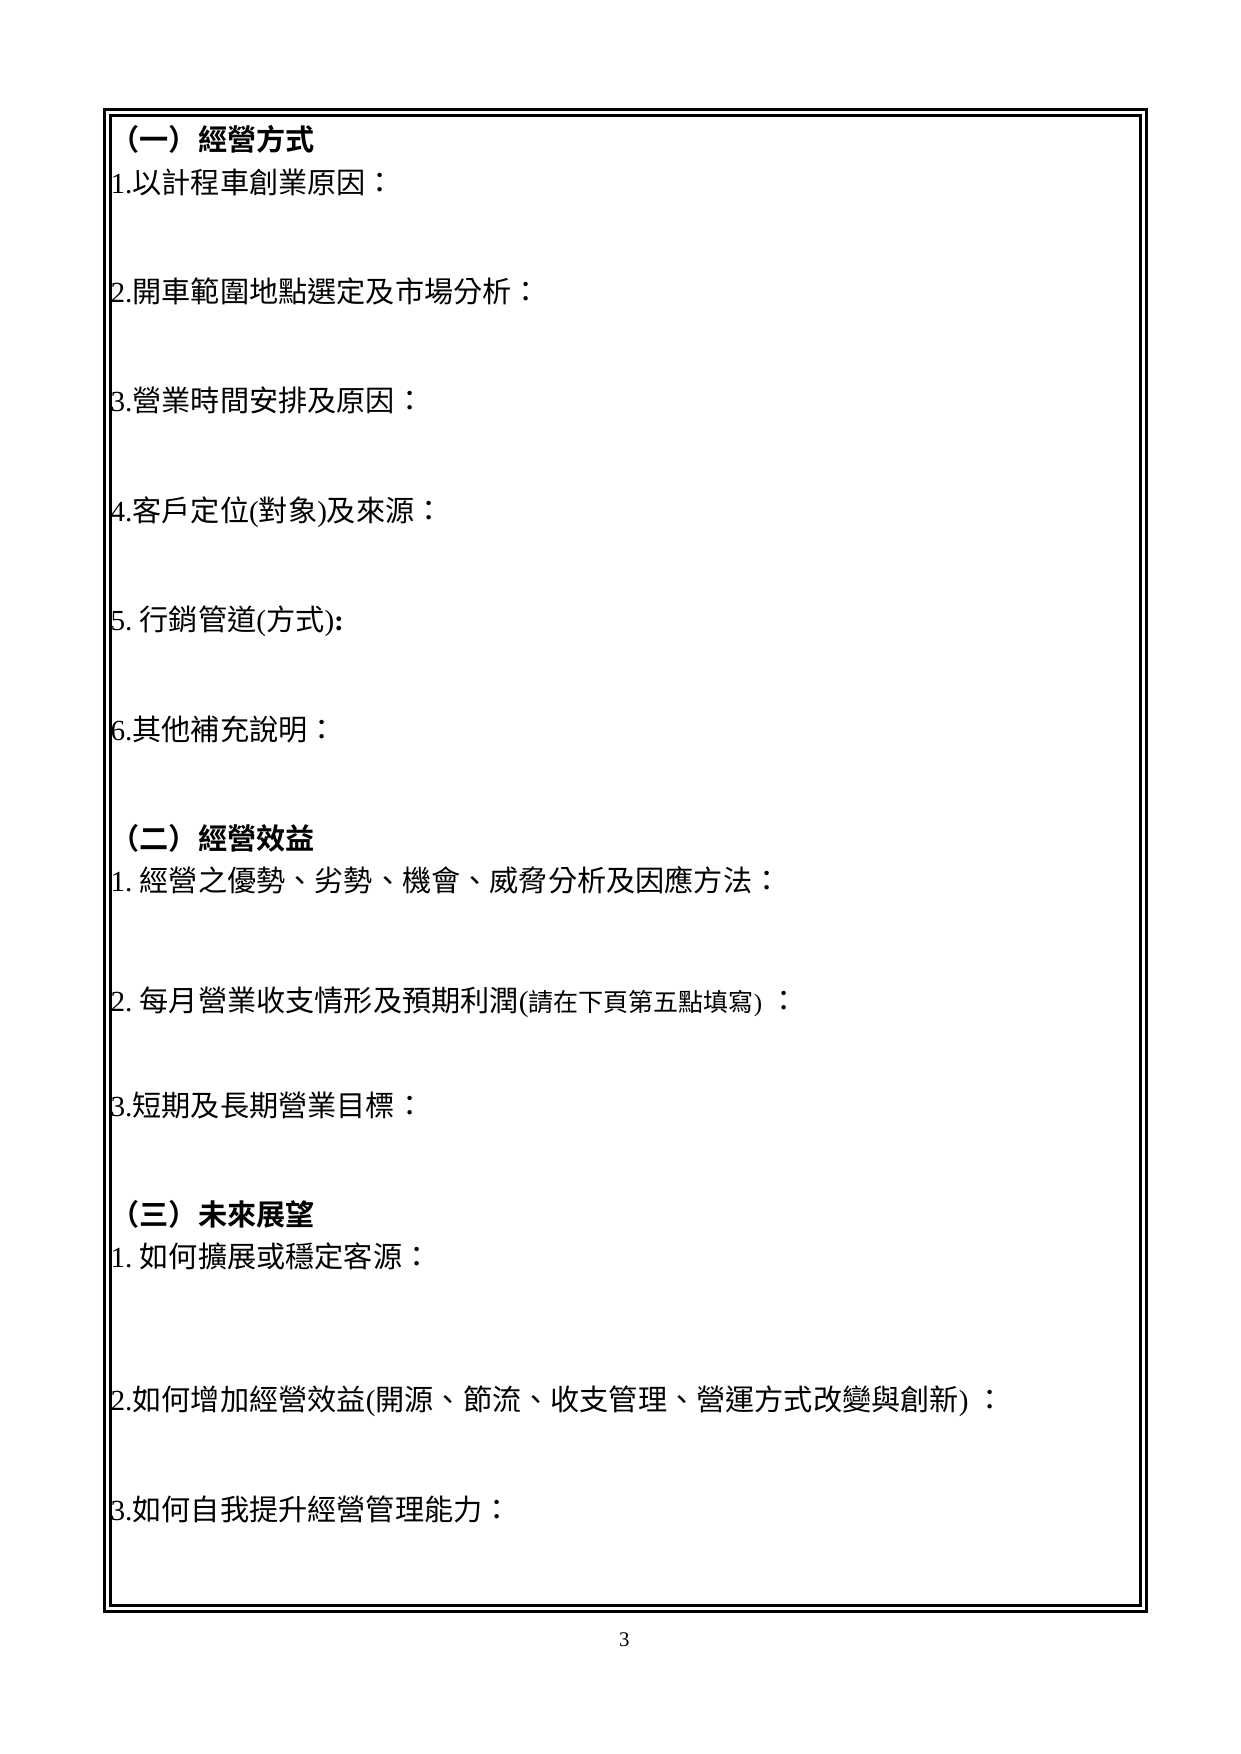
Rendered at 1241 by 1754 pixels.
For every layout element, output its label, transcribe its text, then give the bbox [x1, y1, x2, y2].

table_cell （一）經營方式 1.以計程車創業原因： 2.開車範圍地點選定及市場分析： 3.營業時間安排及原因： 4.客戶定位(對象)及來源： 5. 行銷管道(方式): 6.其他補充說明： （二）經營效益 1. 經營之優勢、劣勢、機會、威脅分析及因應方法： 2. 每月營業收支情形及預期利潤(請在下頁第五點填寫) ： 3.短期及長期營業目標： （三）未來展望 1. 如何擴展或穩定客源： 2.如何增加經營效益(開源、節流、收支管理、營運方式改變與創新) ： 3.如何自我提升經營管理能力： [108, 111, 1143, 1604]
